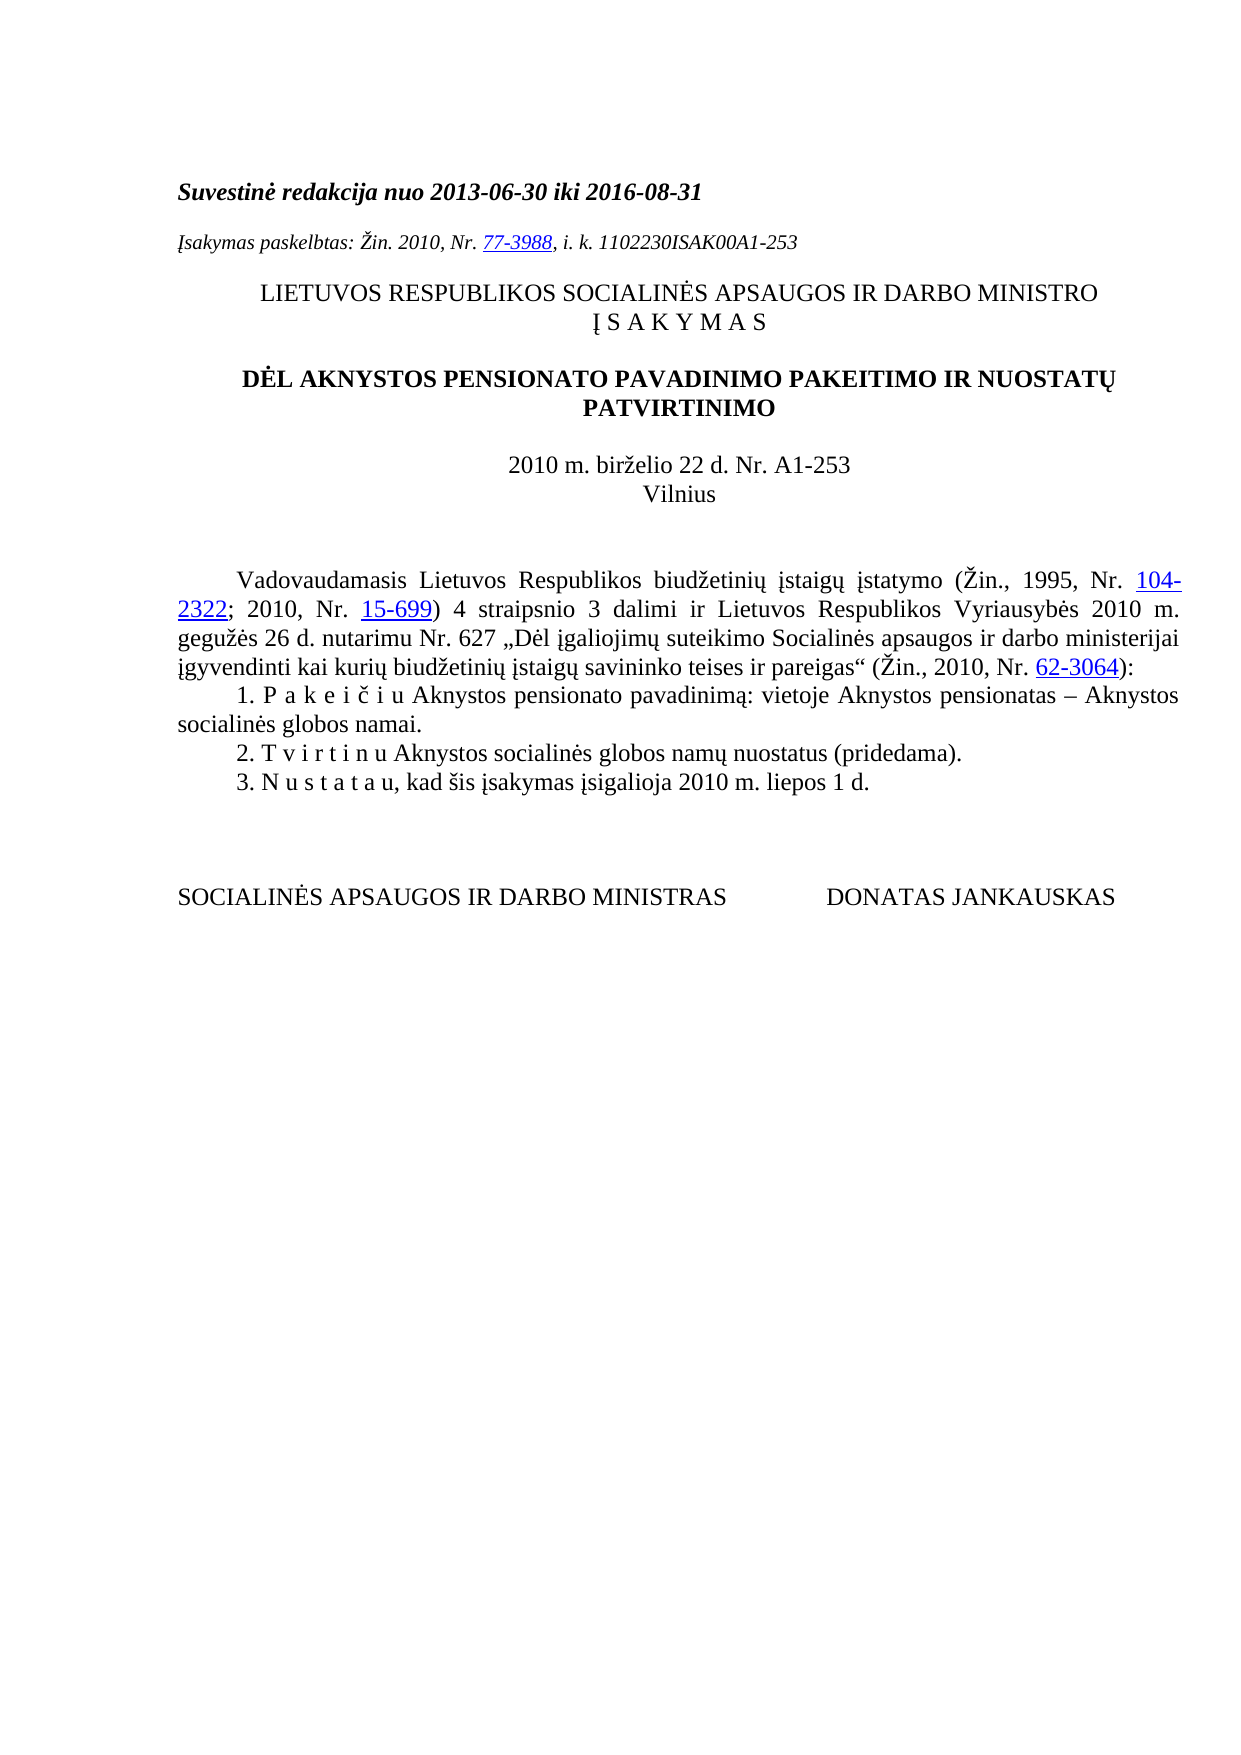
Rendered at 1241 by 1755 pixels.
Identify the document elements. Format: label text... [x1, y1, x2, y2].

text Socialinės apsaugos ir darbo ministras Donatas Jankauskas [177, 882, 1181, 911]
text Suvestinė redakcija nuo 2013-06-30 iki 2016-08-31 [177, 177, 1181, 206]
text 2. T v i r t i n u Aknystos socialinės globos namų nuostatus (pridedama). [177, 738, 1181, 767]
text 1. P a k e i č i u Aknystos pensionato pavadinimą: vietoje Aknystos pensionatas – Aknystos socialinės globos namai. [177, 681, 1181, 738]
text dėl aknystos pensionato pavadinimo pakeitimo ir nuostatų patvirtinimo [177, 364, 1181, 422]
text 2010 m. birželio 22 d. Nr. A1-253 [177, 451, 1181, 479]
text LIETUVOS RESPUBLIKOS SOCIALINĖS APSAUGOS IR DARBO MINISTRO [177, 278, 1181, 307]
text 3. N u s t a t a u, kad šis įsakymas įsigalioja 2010 m. liepos 1 d. [177, 767, 1181, 796]
text Vadovaudamasis Lietuvos Respublikos biudžetinių įstaigų įstatymo (Žin., 1995, Nr. 104-2322; 2010, Nr. 15-699) 4 straipsnio 3 dalimi ir Lietuvos Respublikos Vyriausybės 2010 m. gegužės 26 d. nutarimu Nr. 627 „Dėl įgaliojimų suteikimo Socialinės apsaugos ir darbo ministerijai įgyvendinti kai kurių biudžetinių įstaigų savininko teises ir pareigas“ (Žin., 2010, Nr. 62-3064): [177, 566, 1181, 681]
text Į S A K Y M A S [177, 307, 1181, 336]
text Vilnius [177, 479, 1181, 508]
text Įsakymas paskelbtas: Žin. 2010, Nr. 77-3988, i. k. 1102230ISAK00A1-253 [177, 230, 1181, 254]
